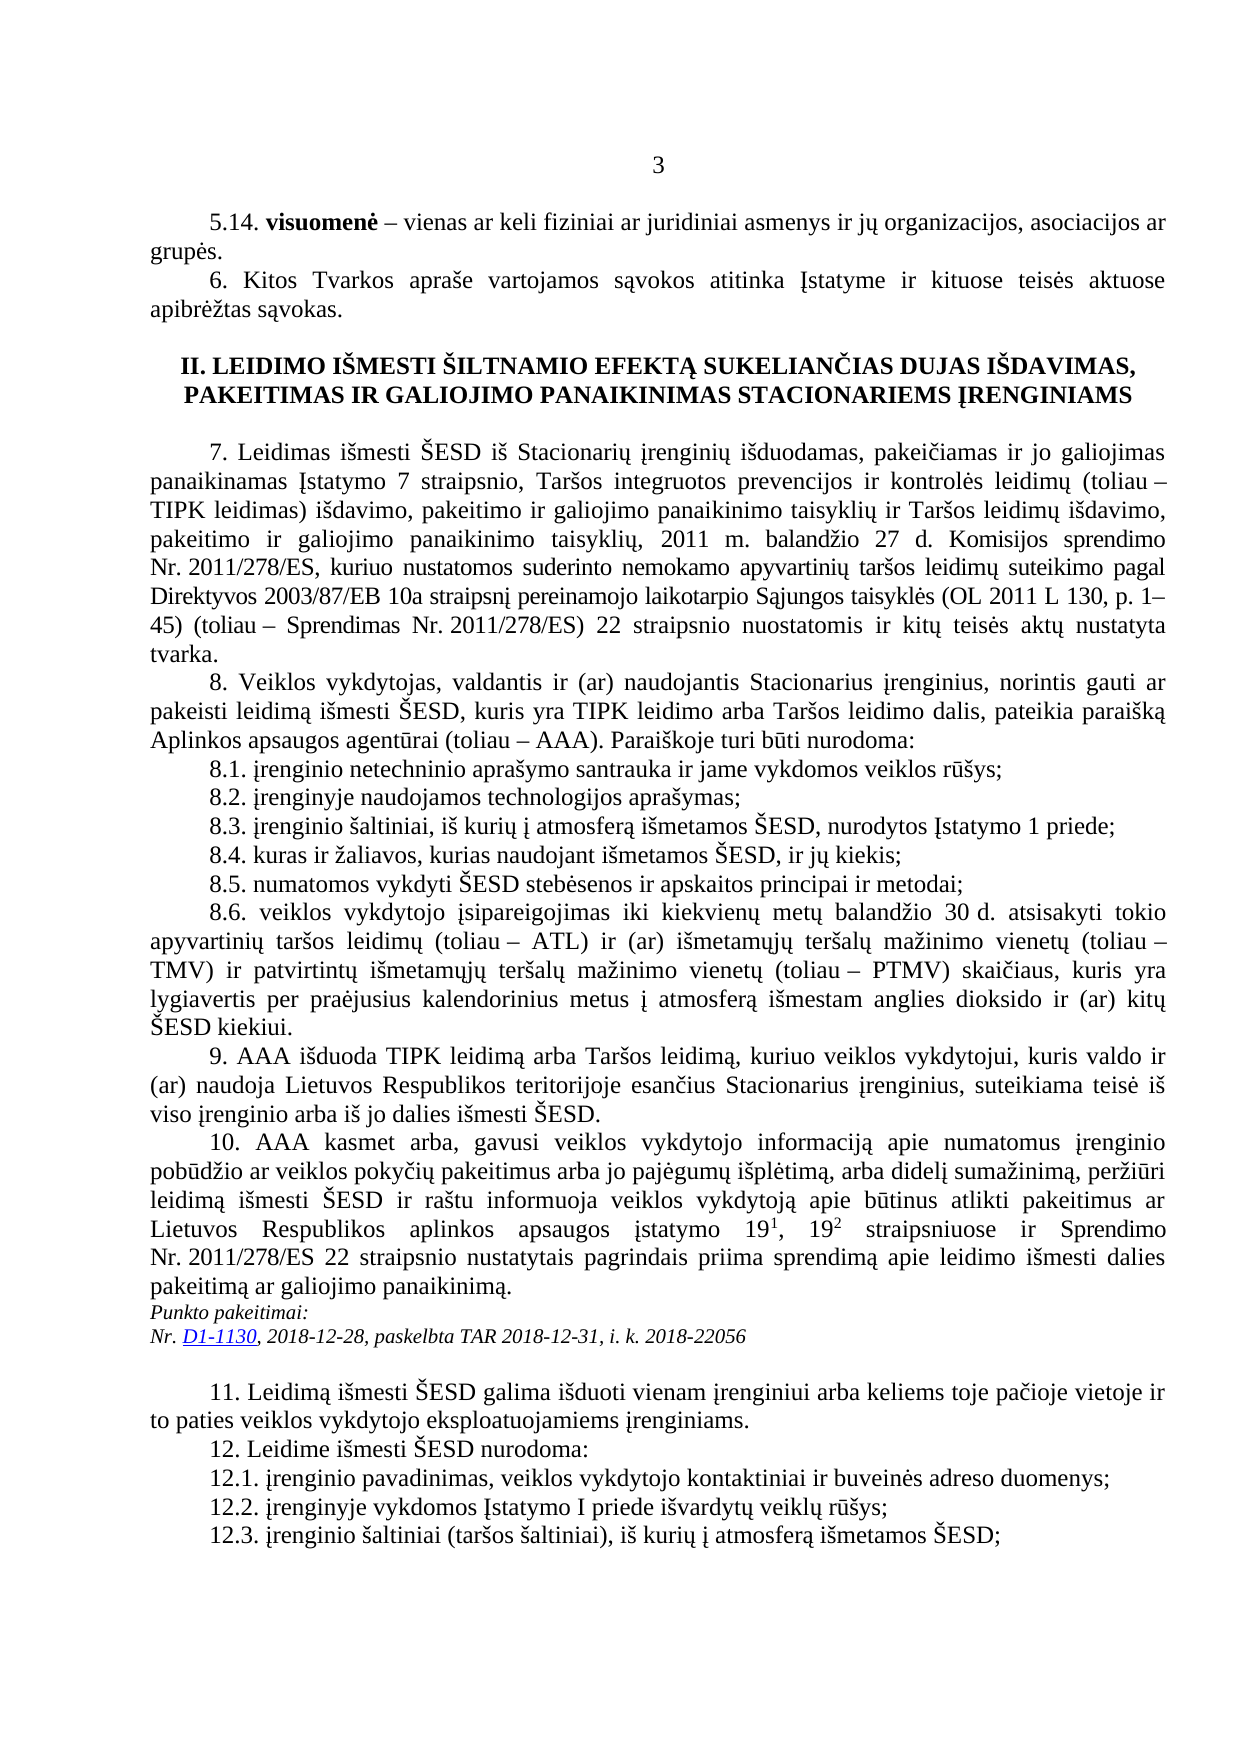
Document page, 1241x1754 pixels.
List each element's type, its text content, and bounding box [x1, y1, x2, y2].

text 8.4. kuras ir žaliavos, kurias naudojant išmetamos ŠESD, ir jų kiekis; [150, 840, 1167, 869]
text 8.2. įrenginyje naudojamos technologijos aprašymas; [150, 782, 1167, 811]
text 6. Kitos Tvarkos apraše vartojamos sąvokos atitinka Įstatyme ir kituose teisės aktuose apibrėžtas sąvokas. [150, 265, 1167, 322]
text 8.1. įrenginio netechninio aprašymo santrauka ir jame vykdomos veiklos rūšys; [150, 754, 1167, 782]
text 12.1. įrenginio pavadinimas, veiklos vykdytojo kontaktiniai ir buveinės adreso duomenys; [150, 1463, 1167, 1492]
text 8.5. numatomos vykdyti ŠESD stebėsenos ir apskaitos principai ir metodai; [150, 869, 1167, 897]
text 8. Veiklos vykdytojas, valdantis ir (ar) naudojantis Stacionarius įrenginius, norintis gauti ar pakeisti leidimą išmesti ŠESD, kuris yra TIPK leidimo arba Taršos leidimo dalis, pateikia paraišką Aplinkos apsaugos agentūrai (toliau – AAA). Paraiškoje turi būti nurodoma: [150, 667, 1167, 754]
text 8.3. įrenginio šaltiniai, iš kurių į atmosferą išmetamos ŠESD, nurodytos Įstatymo 1 priede; [150, 811, 1167, 840]
text II. LEIDIMO IŠMESTI ŠILTNAMIO EFEKTĄ SUKELIANČIAS DUJAS IŠDAVIMAS, PAKEITIMAS IR Galiojimo PANAIKINIMAS STACIONARIEMS ĮRENGINIAMS [150, 351, 1167, 409]
text 9. AAA išduoda TIPK leidimą arba Taršos leidimą, kuriuo veiklos vykdytojui, kuris valdo ir (ar) naudoja Lietuvos Respublikos teritorijoje esančius Stacionarius įrenginius, suteikiama teisė iš viso įrenginio arba iš jo dalies išmesti ŠESD. [150, 1041, 1167, 1127]
text 10. AAA kasmet arba, gavusi veiklos vykdytojo informaciją apie numatomus įrenginio pobūdžio ar veiklos pokyčių pakeitimus arba jo pajėgumų išplėtimą, arba didelį sumažinimą, peržiūri leidimą išmesti ŠESD ir raštu informuoja veiklos vykdytoją apie būtinus atlikti pakeitimus ar Lietuvos Respublikos aplinkos apsaugos įstatymo 191, 192 straipsniuose ir Sprendimo Nr. 2011/278/ES 22 straipsnio nustatytais pagrindais priima sprendimą apie leidimo išmesti dalies pakeitimą ar galiojimo panaikinimą. [150, 1127, 1167, 1300]
text 8.6. veiklos vykdytojo įsipareigojimas iki kiekvienų metų balandžio 30 d. atsisakyti tokio apyvartinių taršos leidimų (toliau – ATL) ir (ar) išmetamųjų teršalų mažinimo vienetų (toliau – TMV) ir patvirtintų išmetamųjų teršalų mažinimo vienetų (toliau – PTMV) skaičiaus, kuris yra lygiavertis per praėjusius kalendorinius metus į atmosferą išmestam anglies dioksido ir (ar) kitų ŠESD kiekiui. [150, 897, 1167, 1041]
text Nr. D1-1130, 2018-12-28, paskelbta TAR 2018-12-31, i. k. 2018-22056 [150, 1324, 1167, 1348]
text 12.3. įrenginio šaltiniai (taršos šaltiniai), iš kurių į atmosferą išmetamos ŠESD; [150, 1521, 1167, 1549]
text 12. Leidime išmesti ŠESD nurodoma: [150, 1434, 1167, 1463]
text 12.2. įrenginyje vykdomos Įstatymo I priede išvardytų veiklų rūšys; [150, 1492, 1167, 1521]
text 5.14. visuomenė – vienas ar keli fiziniai ar juridiniai asmenys ir jų organizacijos, asociacijos ar grupės. [150, 207, 1167, 265]
text Punkto pakeitimai: [150, 1300, 1167, 1324]
text 11. Leidimą išmesti ŠESD galima išduoti vienam įrenginiui arba keliems toje pačioje vietoje ir to paties veiklos vykdytojo eksploatuojamiems įrenginiams. [150, 1377, 1167, 1434]
text 7. Leidimas išmesti ŠESD iš Stacionarių įrenginių išduodamas, pakeičiamas ir jo galiojimas panaikinamas Įstatymo 7 straipsnio, Taršos integruotos prevencijos ir kontrolės leidimų (toliau – TIPK leidimas) išdavimo, pakeitimo ir galiojimo panaikinimo taisyklių ir Taršos leidimų išdavimo, pakeitimo ir galiojimo panaikinimo taisyklių, 2011 m. balandžio 27 d. Komisijos sprendimo Nr. 2011/278/ES, kuriuo nustatomos suderinto nemokamo apyvartinių taršos leidimų suteikimo pagal Direktyvos 2003/87/EB 10a straipsnį pereinamojo laikotarpio Sąjungos taisyklės (OL 2011 L 130, p. 1–45) (toliau – Sprendimas Nr. 2011/278/ES) 22 straipsnio nuostatomis ir kitų teisės aktų nustatyta tvarka. [150, 437, 1167, 667]
